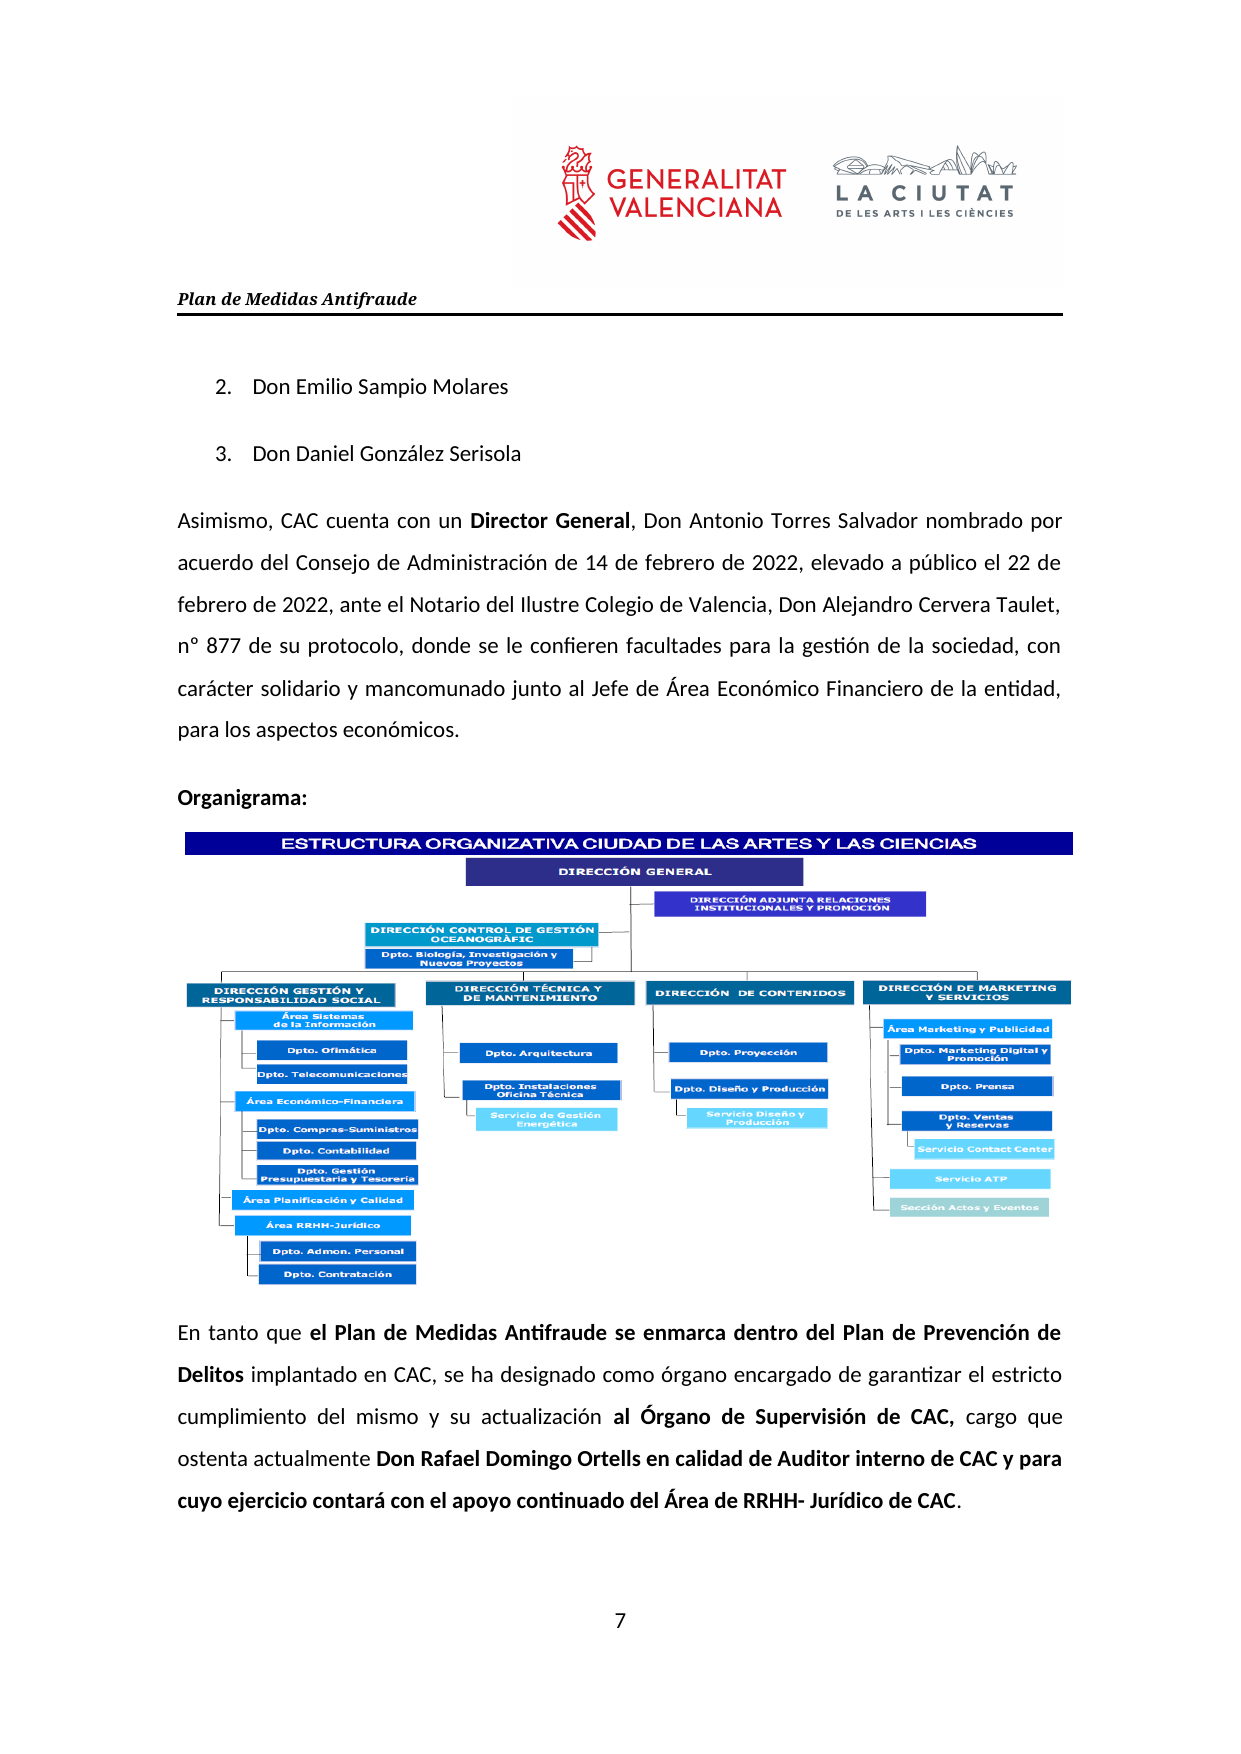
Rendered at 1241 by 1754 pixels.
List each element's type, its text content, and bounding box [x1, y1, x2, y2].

text Organigrama: [177, 783, 1063, 811]
list Don Daniel González Serisola [215, 439, 1063, 467]
list Don Emilio Sampio Molares [215, 372, 1063, 400]
picture [510, 97, 1064, 288]
text Asimismo, CAC cuenta con un Director General, Don Antonio Torres Salvador nombrado por acuerdo del Consejo de Administración de 14 de febrero de 2022, elevado a público el 22 de febrero de 2022, ante el Notario del Ilustre Colegio de Valencia, Don Alejandro Cervera Taulet, nº 877 de su protocolo, donde se le confieren facultades para la gestión de la sociedad, con carácter solidario y mancomunado junto al Jefe de Área Económico Financiero de la entidad, para los aspectos económicos. [177, 506, 1063, 744]
text En tanto que el Plan de Medidas Antifraude se enmarca dentro del Plan de Prevención de Delitos implantado en CAC, se ha designado como órgano encargado de garantizar el estricto cumplimiento del mismo y su actualización al Órgano de Supervisión de CAC, cargo que ostenta actualmente Don Rafael Domingo Ortells en calidad de Auditor interno de CAC y para cuyo ejercicio contará con el apoyo continuado del Área de RRHH- Jurídico de CAC. [177, 1318, 1063, 1514]
picture [177, 825, 1080, 1289]
